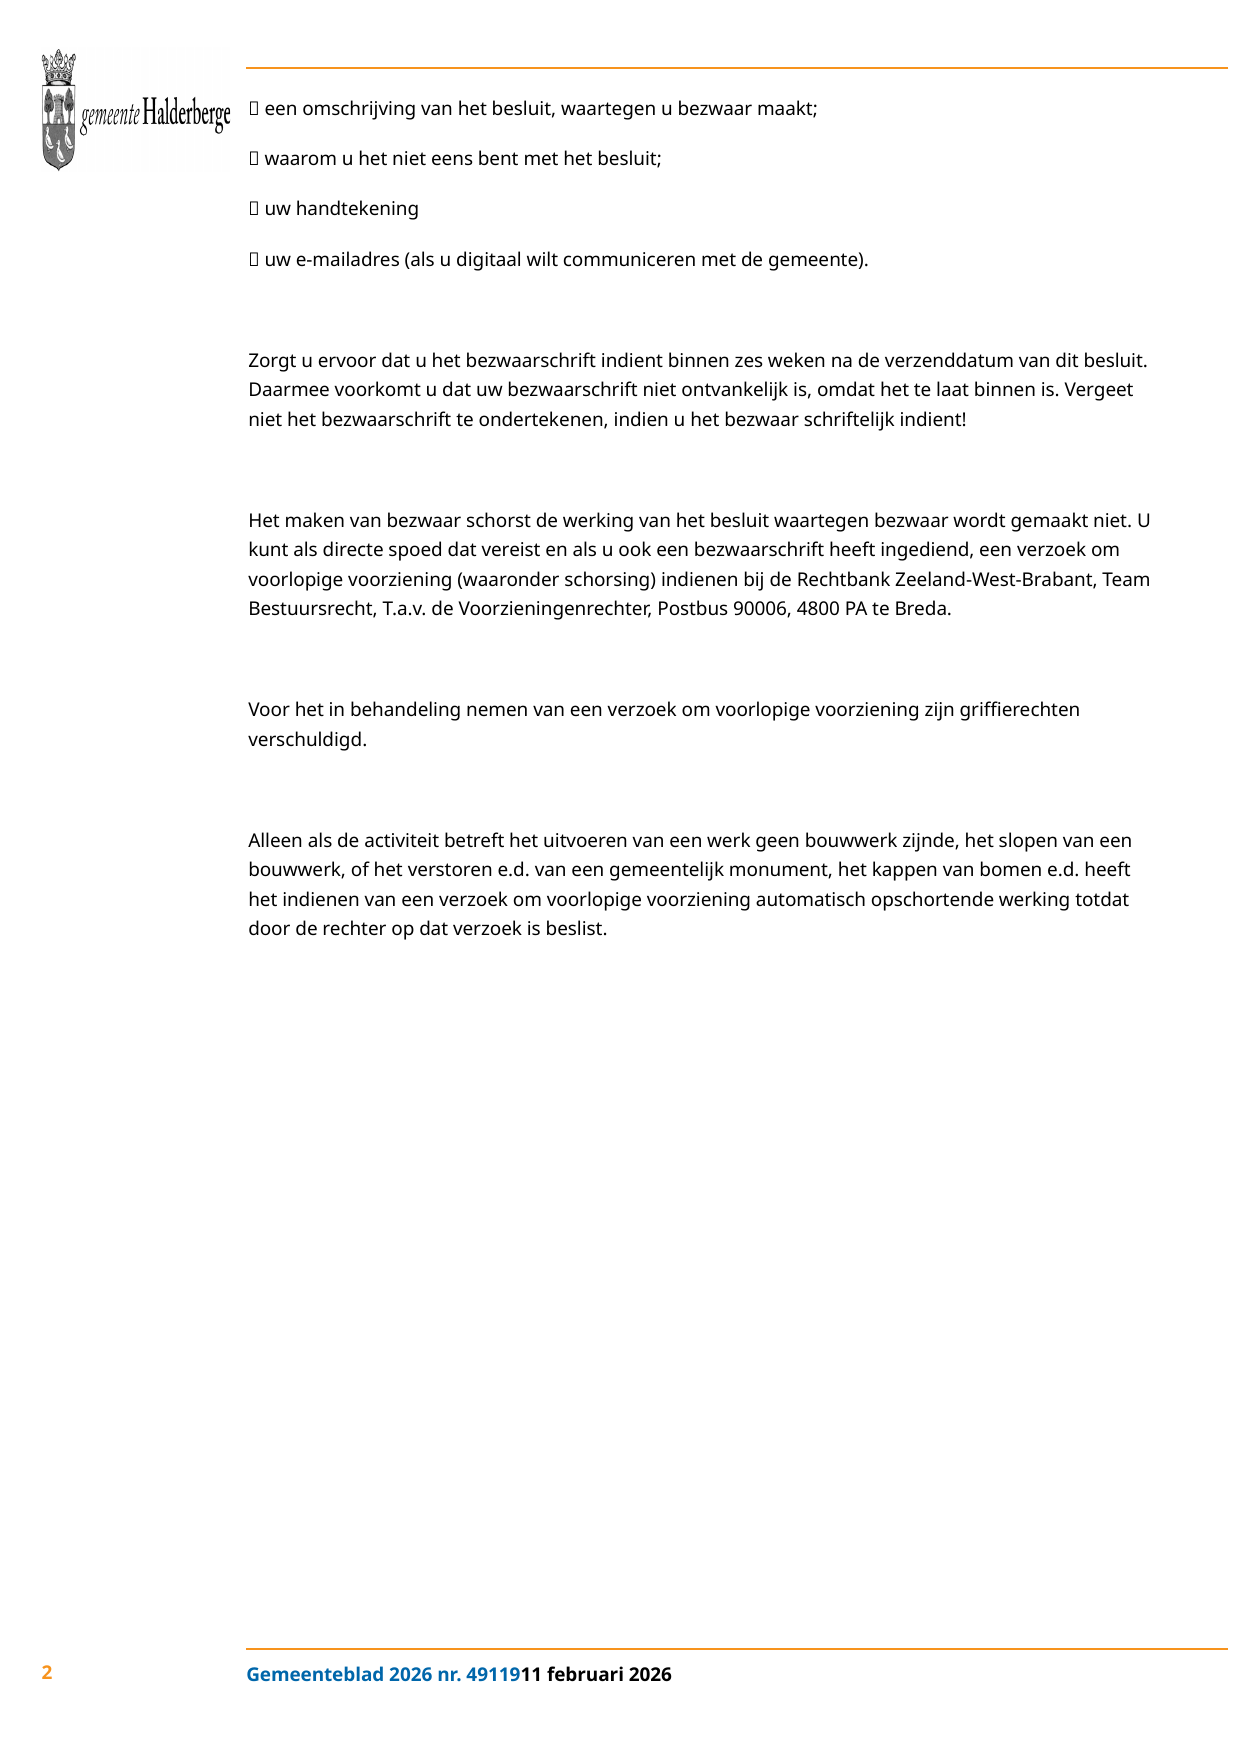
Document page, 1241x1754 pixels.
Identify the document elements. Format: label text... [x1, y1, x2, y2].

text  uw handtekening [248, 196, 1152, 221]
text  een omschrijving van het besluit, waartegen u bezwaar maakt; [248, 95, 1152, 121]
text Het maken van bezwaar schorst de werking van het besluit waartegen bezwaar wordt gemaakt niet. U kunt als directe spoed dat vereist en als u ook een bezwaarschrift heeft ingediend, een verzoek om voorlopige voorziening (waaronder schorsing) indienen bij de Rechtbank Zeeland-West-Brabant, Team Bestuursrecht, T.a.v. de Voorzieningenrechter, Postbus 90006, 4800 PA te Breda. [248, 507, 1152, 621]
text  uw e-mailadres (als u digitaal wilt communiceren met de gemeente). [248, 246, 1152, 272]
picture [41, 47, 231, 172]
text Voor het in behandeling nemen van een verzoek om voorlopige voorziening zijn griffierechten verschuldigd. [248, 696, 1152, 752]
text  waarom u het niet eens bent met het besluit; [248, 145, 1152, 171]
text Alleen als de activiteit betreft het uitvoeren van een werk geen bouwwerk zijnde, het slopen van een bouwwerk, of het verstoren e.d. van een gemeentelijk monument, het kappen van bomen e.d. heeft het indienen van een verzoek om voorlopige voorziening automatisch opschortende werking totdat door de rechter op dat verzoek is beslist. [248, 827, 1152, 941]
text Zorgt u ervoor dat u het bezwaarschrift indient binnen zes weken na de verzenddatum van dit besluit. Daarmee voorkomt u dat uw bezwaarschrift niet ontvankelijk is, omdat het te laat binnen is. Vergeet niet het bezwaarschrift te ondertekenen, indien u het bezwaar schriftelijk indient! [248, 347, 1152, 432]
